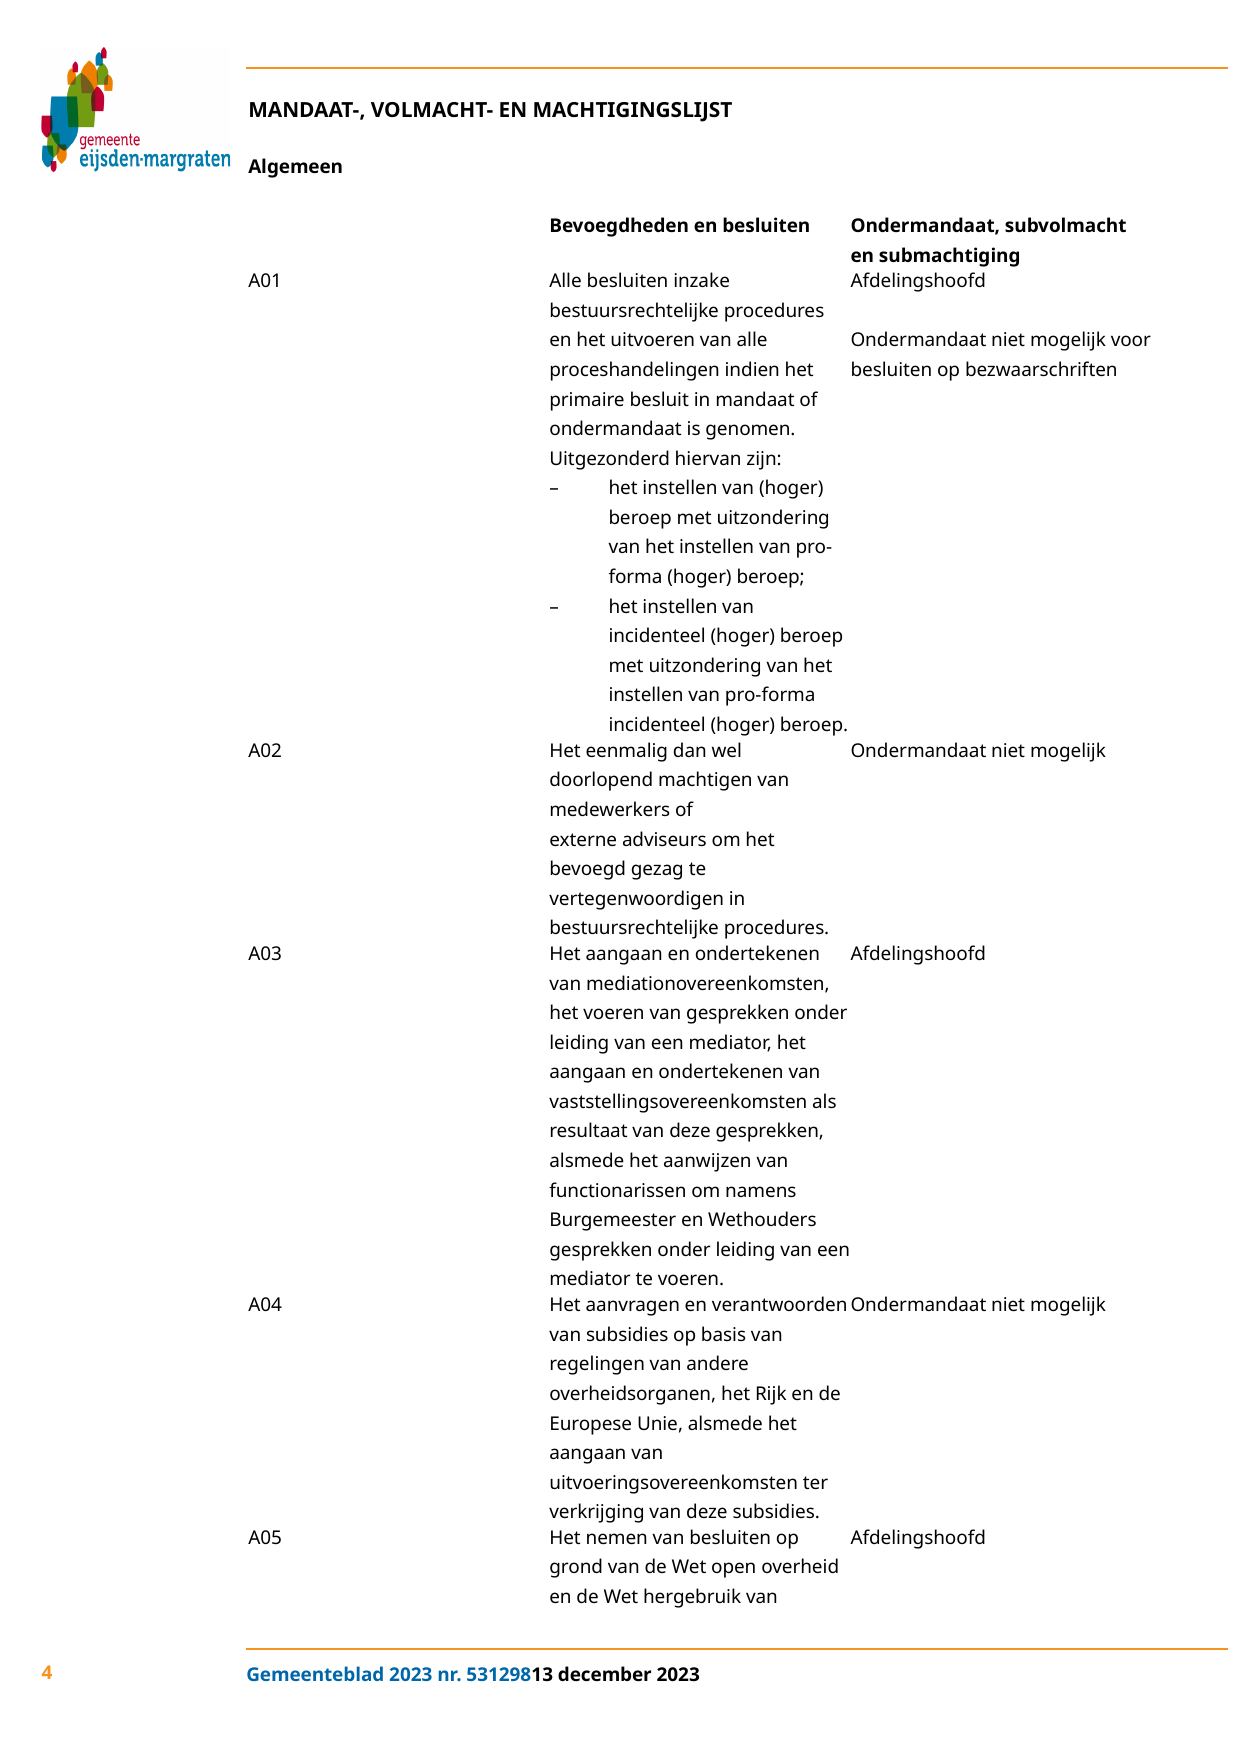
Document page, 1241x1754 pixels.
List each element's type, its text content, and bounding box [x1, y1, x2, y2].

text MANDAAT-, VOLMACHT- EN MACHTIGINGSLIJST [248, 95, 1152, 123]
table_cell A01 [248, 268, 549, 737]
table_cell A05 [248, 1524, 549, 1609]
table_header Bevoegdheden en besluiten [549, 212, 850, 267]
table_header [248, 212, 549, 267]
table_cell Afdelingshoofd [850, 940, 1152, 1291]
table_cell A04 [248, 1291, 549, 1524]
table_cell Het nemen van besluiten op grond van de Wet open overheid en de Wet hergebruik van [549, 1524, 850, 1609]
table_cell Alle besluiten inzake bestuursrechtelijke procedures en het uitvoeren van alle proceshandelingen indien het primaire besluit in mandaat of ondermandaat is genomen. Uitgezonderd hiervan zijn: het instellen van (hoger) beroep met uitzondering van het instellen van pro-forma (hoger) beroep; het instellen van incidenteel (hoger) beroep met uitzondering van het instellen van pro-forma incidenteel (hoger) beroep. [549, 268, 850, 737]
picture [41, 47, 231, 172]
table_cell A02 [248, 737, 549, 940]
table_cell Het aanvragen en verantwoorden van subsidies op basis van regelingen van andere overheidsorganen, het Rijk en de Europese Unie, alsmede het aangaan van uitvoeringsovereenkomsten ter verkrijging van deze subsidies. [549, 1291, 850, 1524]
table_cell Ondermandaat niet mogelijk [850, 1291, 1152, 1524]
table_cell Ondermandaat niet mogelijk [850, 737, 1152, 940]
text Algemeen [248, 153, 1152, 179]
table_cell Het eenmalig dan wel doorlopend machtigen van medewerkers of externe adviseurs om het bevoegd gezag te vertegenwoordigen in bestuursrechtelijke procedures. [549, 737, 850, 940]
table_header Ondermandaat, subvolmacht en submachtiging [850, 212, 1152, 267]
table_cell Het aangaan en ondertekenen van mediationovereenkomsten, het voeren van gesprekken onder leiding van een mediator, het aangaan en ondertekenen van vaststellingsovereenkomsten als resultaat van deze gesprekken, alsmede het aanwijzen van functionarissen om namens Burgemeester en Wethouders gesprekken onder leiding van een mediator te voeren. [549, 940, 850, 1291]
table_cell Afdelingshoofd Ondermandaat niet mogelijk voor besluiten op bezwaarschriften [850, 268, 1152, 737]
table_cell Afdelingshoofd [850, 1524, 1152, 1609]
table_cell A03 [248, 940, 549, 1291]
